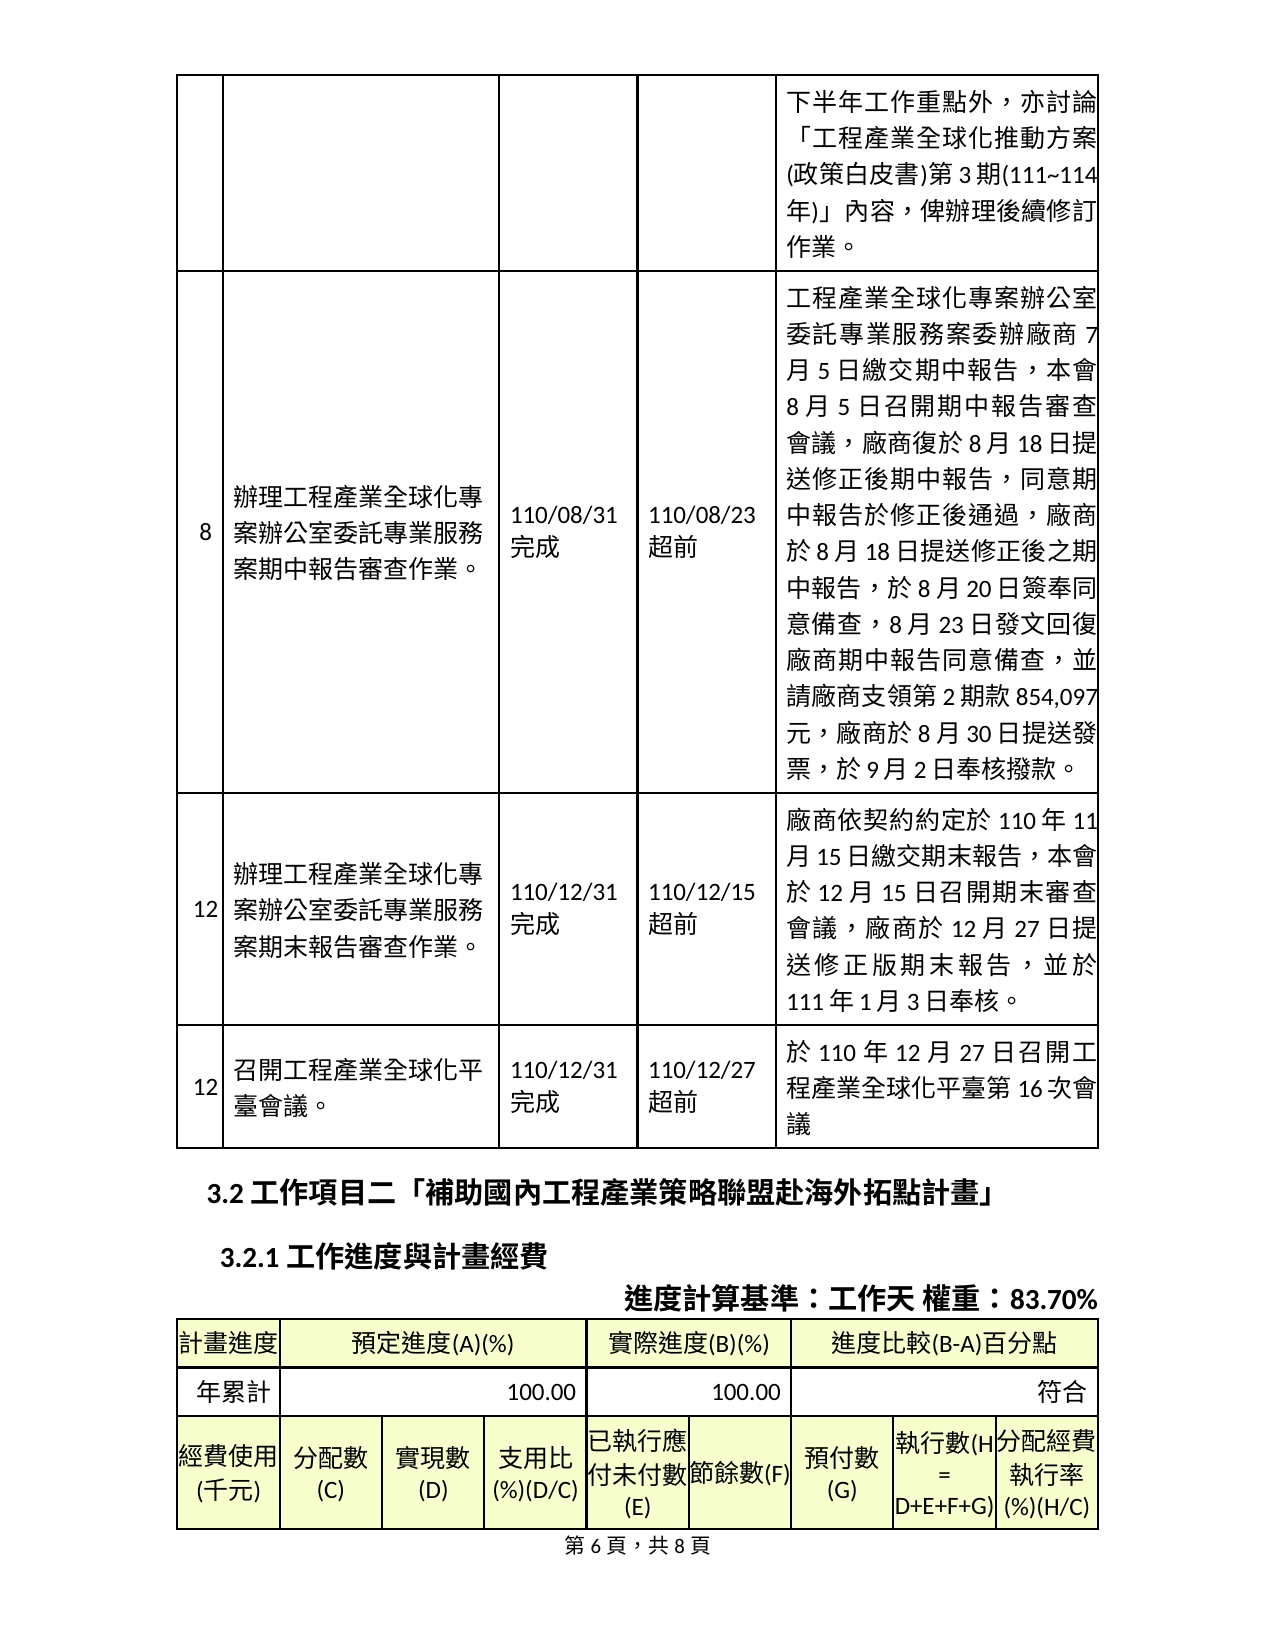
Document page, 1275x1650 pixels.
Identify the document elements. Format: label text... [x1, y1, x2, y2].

table_header 進度比較(B-A)百分點 [792, 1320, 1097, 1366]
table_cell 符合 [792, 1369, 1097, 1415]
table_cell 8 [178, 272, 222, 792]
table_cell 110/08/31完成 [500, 272, 636, 792]
table_cell 分配數(C) [281, 1417, 381, 1528]
table_cell 工程產業全球化專案辦公室委託專業服務案委辦廠商7月5日繳交期中報告，本會8月5日召開期中報告審查會議，廠商復於8月18日提送修正後期中報告，同意期中報告於修正後通過，廠商於8月18日提送修正後之期中報告，於8月20日簽奉同意備查，8月23日發文回復廠商期中報告同意備查，並請廠商支領第2期款854,097元，廠商於8月30日提送發票，於9月2日奉核撥款。 [777, 272, 1097, 792]
table_cell 預付數(G) [792, 1417, 892, 1528]
text 進度計算基準：工作天 權重：83.70% [177, 1276, 1098, 1318]
table_cell 廠商依契約約定於110年11月15日繳交期末報告，本會於12月15日召開期末審查會議，廠商於12月27日提送修正版期末報告，並於111年1月3日奉核。 [777, 794, 1097, 1024]
table_header 計畫進度 [178, 1320, 279, 1366]
table_cell [639, 76, 775, 270]
table_cell 110/08/23超前 [639, 272, 775, 792]
table_cell 已執行應付未付數(E) [588, 1417, 688, 1528]
table_cell 110/12/27超前 [639, 1026, 775, 1147]
table_cell 於110年12月27日召開工程產業全球化平臺第16次會議 [777, 1026, 1097, 1147]
table_cell [500, 76, 636, 270]
table_cell 節餘數(F) [690, 1417, 790, 1528]
table_cell [178, 76, 222, 270]
table_cell 實現數(D) [383, 1417, 483, 1528]
table_header 預定進度(A)(%) [281, 1320, 585, 1366]
table_cell 年累計 [178, 1369, 279, 1415]
table_cell 辦理工程產業全球化專案辦公室委託專業服務案期中報告審查作業。 [224, 272, 498, 792]
table_cell 100.00 [588, 1369, 790, 1415]
table_cell 召開工程產業全球化平臺會議。 [224, 1026, 498, 1147]
table_cell 支用比(%)(D/C) [485, 1417, 585, 1528]
table_header 實際進度(B)(%) [588, 1320, 790, 1366]
table_cell 110/12/31完成 [500, 1026, 636, 1147]
text 3.2 工作項目二「補助國內工程產業策略聯盟赴海外拓點計畫」 [177, 1170, 1098, 1212]
table_cell 辦理工程產業全球化專案辦公室委託專業服務案期末報告審查作業。 [224, 794, 498, 1024]
table_cell 12 [178, 1026, 222, 1147]
table_cell 110/12/31完成 [500, 794, 636, 1024]
table_cell 110/12/15超前 [639, 794, 775, 1024]
text 3.2.1 工作進度與計畫經費 [177, 1233, 1098, 1276]
table_cell [224, 76, 498, 270]
table_cell 經費使用(千元) [178, 1417, 279, 1528]
table_cell 100.00 [281, 1369, 585, 1415]
table_cell 12 [178, 794, 222, 1024]
table_cell 分配經費執行率(%)(H/C) [997, 1417, 1097, 1528]
table_cell 執行數(H = D+E+F+G) [894, 1417, 995, 1528]
table_cell 下半年工作重點外，亦討論「工程產業全球化推動方案(政策白皮書)第3期(111~114年)」內容，俾辦理後續修訂作業。 [777, 76, 1097, 270]
